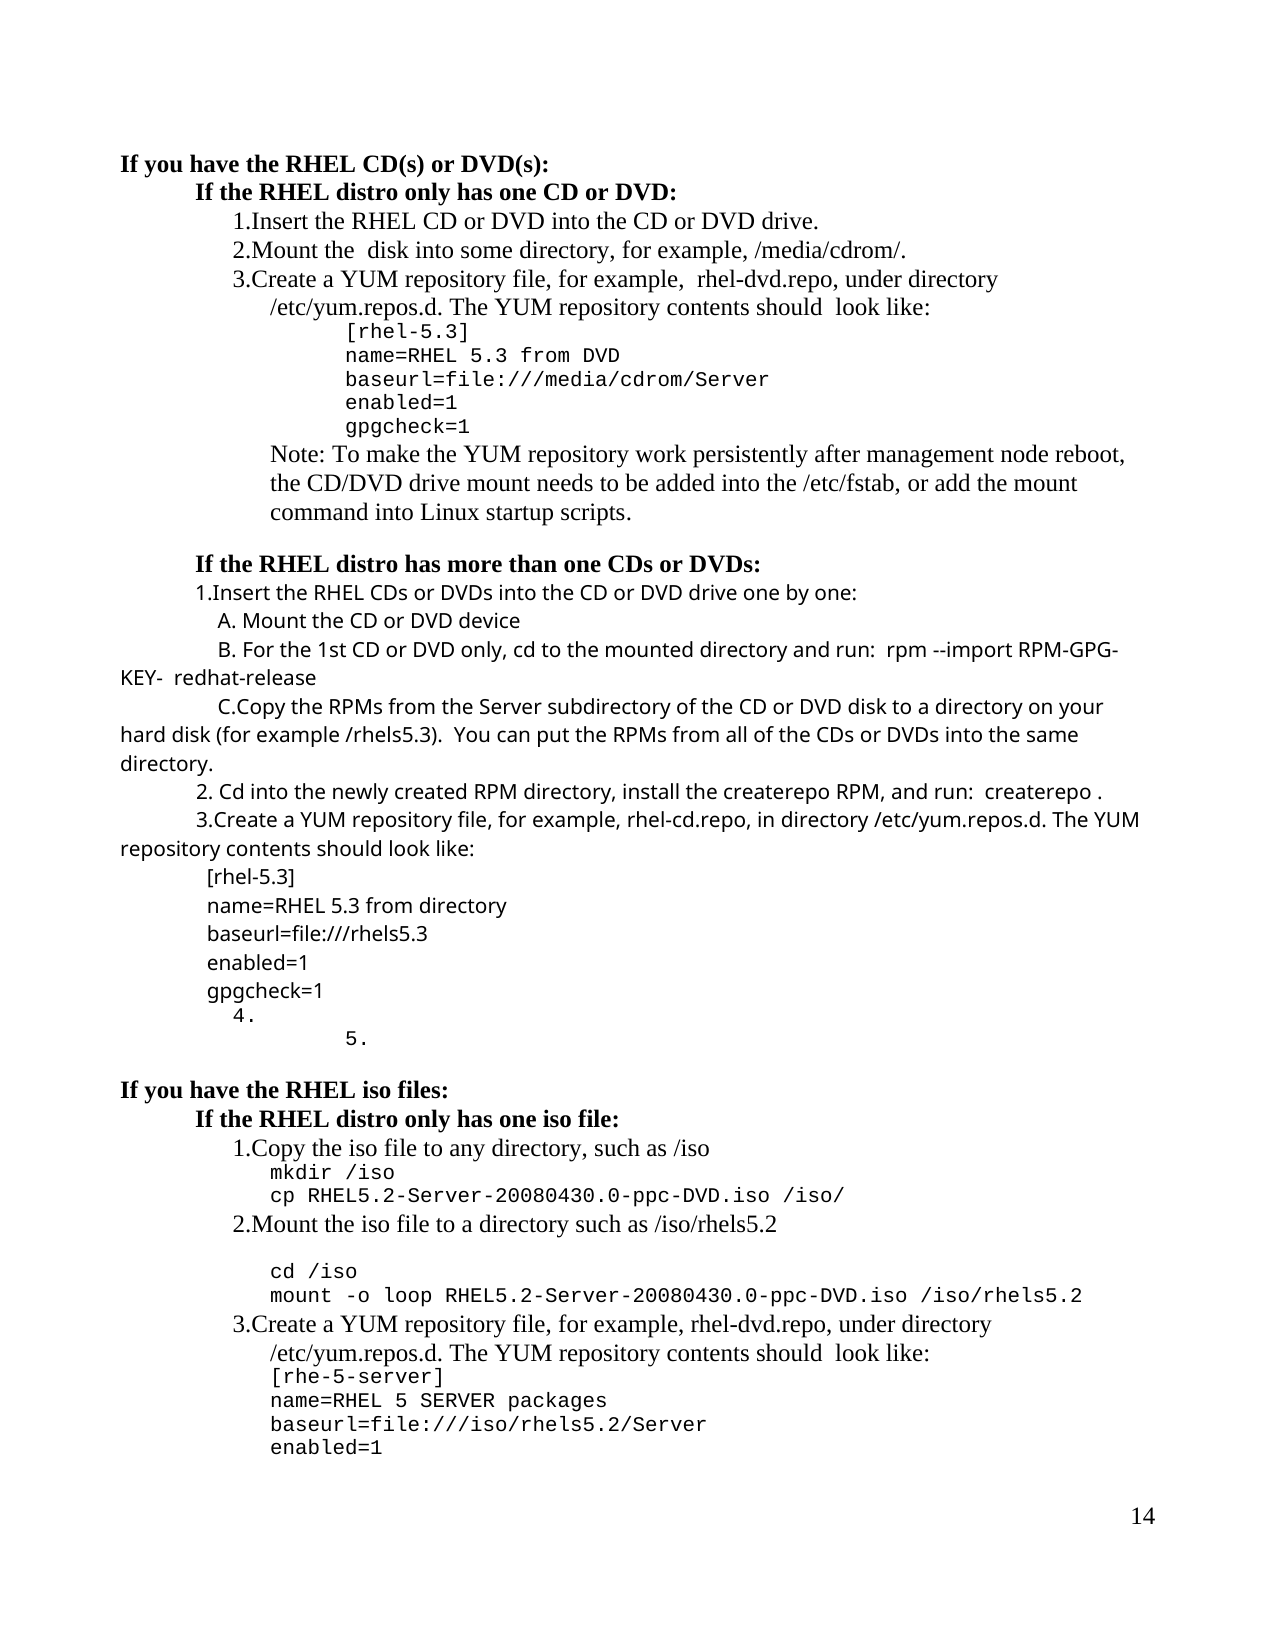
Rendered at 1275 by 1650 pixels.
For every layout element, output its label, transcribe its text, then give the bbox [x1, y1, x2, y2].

list Copy the iso file to any directory, such as /iso [232, 1133, 1155, 1162]
text If you have the RHEL iso files: [120, 1076, 1155, 1104]
text cp RHEL5.2-Server-20080430.0-ppc-DVD.iso /iso/ [270, 1186, 1155, 1209]
text A. Mount the CD or DVD device [120, 607, 1155, 635]
text enabled=1 [120, 948, 1155, 976]
text 1.Insert the RHEL CDs or DVDs into the CD or DVD drive one by one: [195, 578, 1155, 607]
list Insert the RHEL CD or DVD into the CD or DVD drive. [232, 206, 1155, 235]
text name=RHEL 5.3 from DVD [345, 345, 1155, 368]
text name=RHEL 5.3 from directory [120, 891, 1155, 919]
text If the RHEL distro has more than one CDs or DVDs: [195, 549, 1155, 578]
text gpgcheck=1 [120, 976, 1155, 1005]
text mount -o loop RHEL5.2-Server-20080430.0-ppc-DVD.iso /iso/rhels5.2 [270, 1285, 1155, 1309]
text If the RHEL distro only has one CD or DVD: [195, 177, 1155, 206]
text If the RHEL distro only has one iso file: [195, 1104, 1155, 1133]
text Note: To make the YUM repository work persistently after management node reboot, the CD/DVD drive mount needs to be added into the /etc/fstab, or add the mount command into Linux startup scripts. [270, 439, 1155, 526]
text [rhe-5-server] [270, 1366, 1155, 1390]
list Mount the disk into some directory, for example, /media/cdrom/. [232, 235, 1155, 264]
text gpgcheck=1 [345, 416, 1155, 439]
text 3.Create a YUM repository file, for example, rhel-cd.repo, in directory /etc/yum.repos.d. The YUM repository contents should look like: [120, 806, 1155, 862]
text [rhel-5.3] [345, 321, 1155, 345]
text enabled=1 [345, 392, 1155, 416]
list Create a YUM repository file, for example, rhel-dvd.repo, under directory /etc/yum.repos.d. The YUM repository contents should look like: [232, 1309, 1155, 1366]
text If you have the RHEL CD(s) or DVD(s): [120, 149, 1155, 177]
text name=RHEL 5 SERVER packages [270, 1390, 1155, 1414]
text B. For the 1st CD or DVD only, cd to the mounted directory and run: rpm --import RPM-GPG-KEY- redhat-release [120, 635, 1155, 692]
text [rhel-5.3] [120, 862, 1155, 891]
text baseurl=file:///rhels5.3 [120, 919, 1155, 948]
text baseurl=file:///iso/rhels5.2/Server [270, 1414, 1155, 1437]
list Mount the iso file to a directory such as /iso/rhels5.2 [232, 1209, 1155, 1238]
list Create a YUM repository file, for example, rhel-dvd.repo, under directory /etc/yum.repos.d. The YUM repository contents should look like: [232, 264, 1155, 321]
text baseurl=file:///media/cdrom/Server [345, 368, 1155, 392]
text enabled=1 [270, 1437, 1155, 1461]
text 2. Cd into the newly created RPM directory, install the createrepo RPM, and run: createrepo . [120, 777, 1155, 806]
text C.Copy the RPMs from the Server subdirectory of the CD or DVD disk to a directory on your hard disk (for example /rhels5.3). You can put the RPMs from all of the CDs or DVDs into the same directory. [120, 692, 1155, 777]
